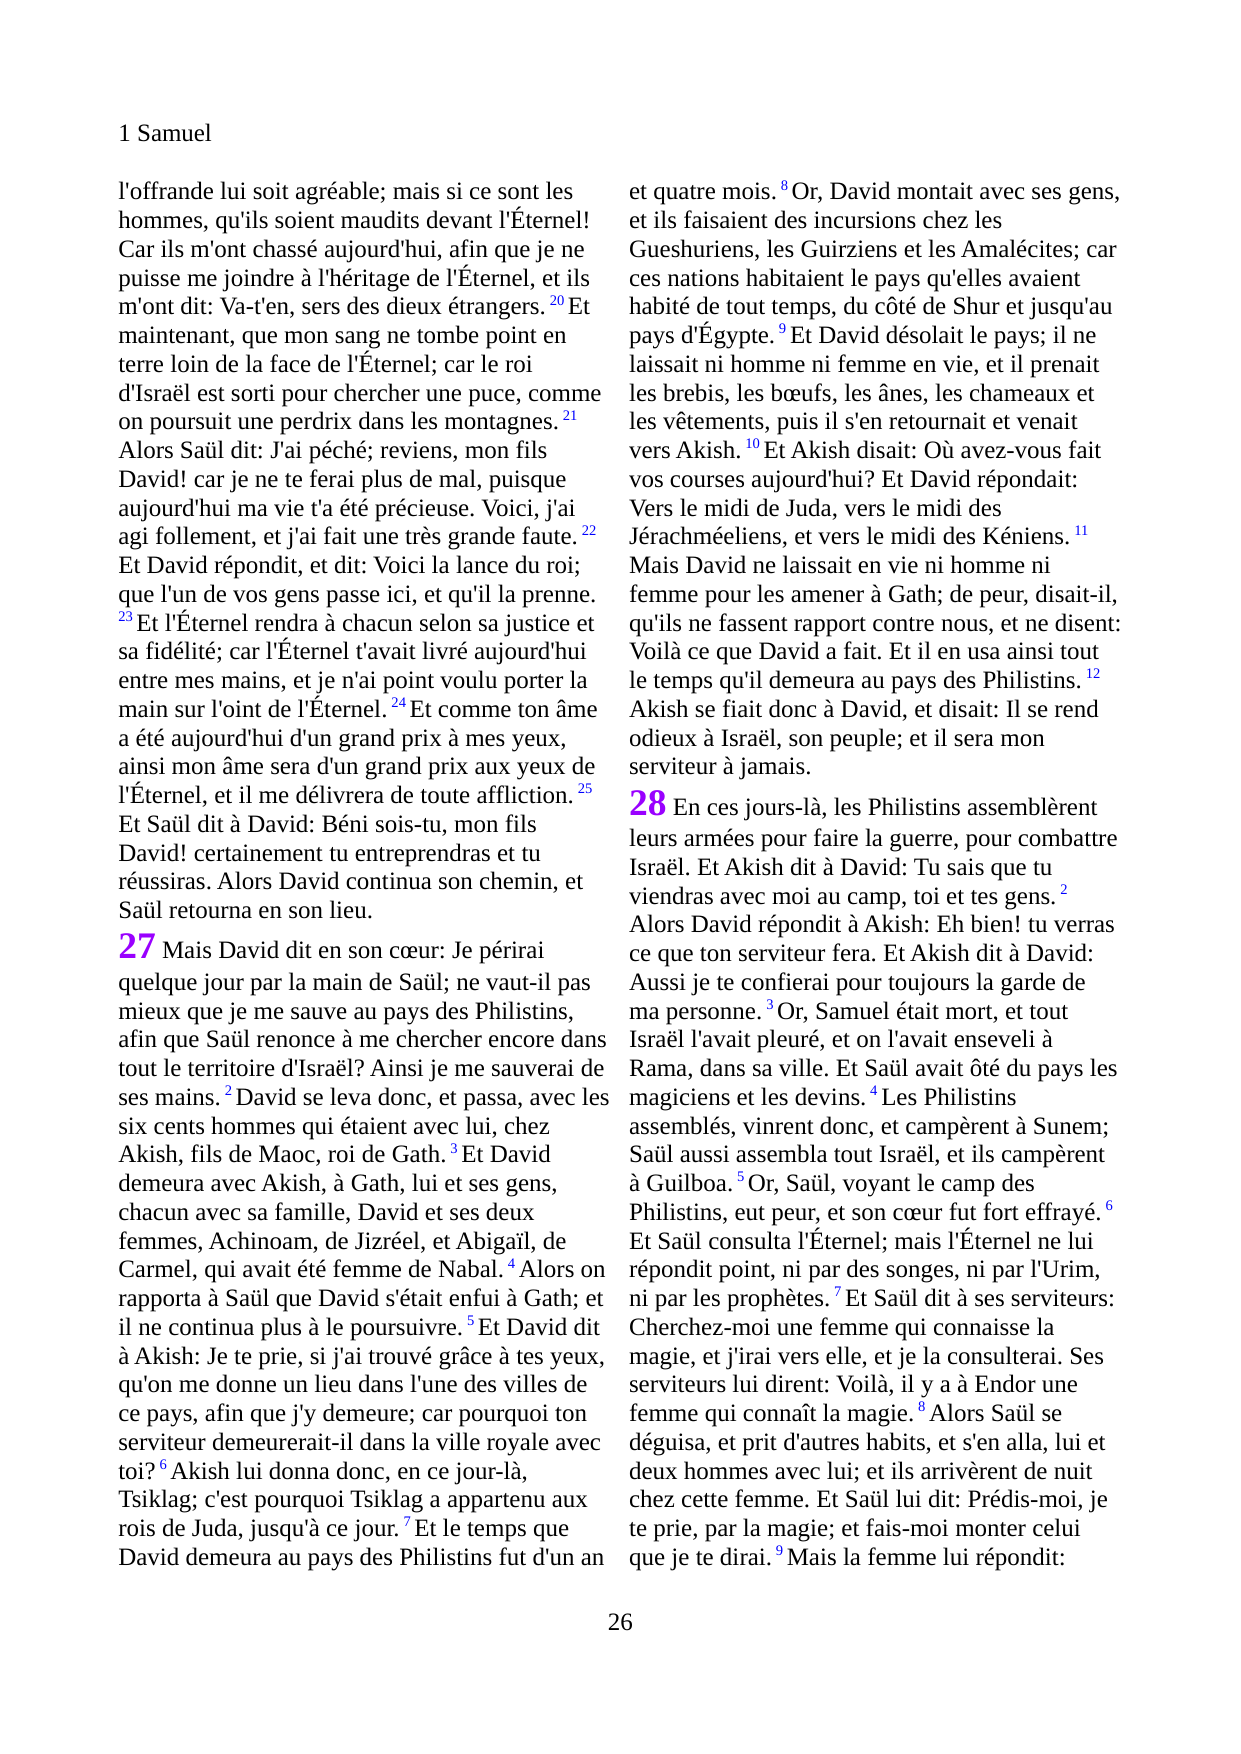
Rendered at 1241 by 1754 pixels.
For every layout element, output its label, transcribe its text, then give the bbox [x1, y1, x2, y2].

text 28 En ces jours-là, les Philistins assemblèrent leurs armées pour faire la guerre, pour combattre Israël. Et Akish dit à David: Tu sais que tu viendras avec moi au camp, toi et tes gens. 2 Alors David répondit à Akish: Eh bien! tu verras ce que ton serviteur fera. Et Akish dit à David: Aussi je te confierai pour toujours la garde de ma personne. 3 Or, Samuel était mort, et tout Israël l'avait pleuré, et on l'avait enseveli à Rama, dans sa ville. Et Saül avait ôté du pays les magiciens et les devins. 4 Les Philistins assemblés, vinrent donc, et campèrent à Sunem; Saül aussi assembla tout Israël, et ils campèrent à Guilboa. 5 Or, Saül, voyant le camp des Philistins, eut peur, et son cœur fut fort effrayé. 6 Et Saül consulta l'Éternel; mais l'Éternel ne lui répondit point, ni par des songes, ni par l'Urim, ni par les prophètes. 7 Et Saül dit à ses serviteurs: Cherchez-moi une femme qui connaisse la magie, et j'irai vers elle, et je la consulterai. Ses serviteurs lui dirent: Voilà, il y a à Endor une femme qui connaît la magie. 8 Alors Saül se déguisa, et prit d'autres habits, et s'en alla, lui et deux hommes avec lui; et ils arrivèrent de nuit chez cette femme. Et Saül lui dit: Prédis-moi, je te prie, par la magie; et fais-moi monter celui que je te dirai. 9 Mais la femme lui répondit: [629, 780, 1122, 1571]
text et quatre mois. 8 Or, David montait avec ses gens, et ils faisaient des incursions chez les Gueshuriens, les Guirziens et les Amalécites; car ces nations habitaient le pays qu'elles avaient habité de tout temps, du côté de Shur et jusqu'au pays d'Égypte. 9 Et David désolait le pays; il ne laissait ni homme ni femme en vie, et il prenait les brebis, les bœufs, les ânes, les chameaux et les vêtements, puis il s'en retournait et venait vers Akish. 10 Et Akish disait: Où avez-vous fait vos courses aujourd'hui? Et David répondait: Vers le midi de Juda, vers le midi des Jérachméeliens, et vers le midi des Kéniens. 11 Mais David ne laissait en vie ni homme ni femme pour les amener à Gath; de peur, disait-il, qu'ils ne fassent rapport contre nous, et ne disent: Voilà ce que David a fait. Et il en usa ainsi tout le temps qu'il demeura au pays des Philistins. 12 Akish se fiait donc à David, et disait: Il se rend odieux à Israël, son peuple; et il sera mon serviteur à jamais. [629, 176, 1122, 780]
text 27 Mais David dit en son cœur: Je périrai quelque jour par la main de Saül; ne vaut-il pas mieux que je me sauve au pays des Philistins, afin que Saül renonce à me chercher encore dans tout le territoire d'Israël? Ainsi je me sauverai de ses mains. 2 David se leva donc, et passa, avec les six cents hommes qui étaient avec lui, chez Akish, fils de Maoc, roi de Gath. 3 Et David demeura avec Akish, à Gath, lui et ses gens, chacun avec sa famille, David et ses deux femmes, Achinoam, de Jizréel, et Abigaïl, de Carmel, qui avait été femme de Nabal. 4 Alors on rapporta à Saül que David s'était enfui à Gath; et il ne continua plus à le poursuivre. 5 Et David dit à Akish: Je te prie, si j'ai trouvé grâce à tes yeux, qu'on me donne un lieu dans l'une des villes de ce pays, afin que j'y demeure; car pourquoi ton serviteur demeurerait-il dans la ville royale avec toi? 6 Akish lui donna donc, en ce jour-là, Tsiklag; c'est pourquoi Tsiklag a appartenu aux rois de Juda, jusqu'à ce jour. 7 Et le temps que David demeura au pays des Philistins fut d'un an [118, 924, 611, 1571]
text l'offrande lui soit agréable; mais si ce sont les hommes, qu'ils soient maudits devant l'Éternel! Car ils m'ont chassé aujourd'hui, afin que je ne puisse me joindre à l'héritage de l'Éternel, et ils m'ont dit: Va-t'en, sers des dieux étrangers. 20 Et maintenant, que mon sang ne tombe point en terre loin de la face de l'Éternel; car le roi d'Israël est sorti pour chercher une puce, comme on poursuit une perdrix dans les montagnes. 21 Alors Saül dit: J'ai péché; reviens, mon fils David! car je ne te ferai plus de mal, puisque aujourd'hui ma vie t'a été précieuse. Voici, j'ai agi follement, et j'ai fait une très grande faute. 22 Et David répondit, et dit: Voici la lance du roi; que l'un de vos gens passe ici, et qu'il la prenne. 23 Et l'Éternel rendra à chacun selon sa justice et sa fidélité; car l'Éternel t'avait livré aujourd'hui entre mes mains, et je n'ai point voulu porter la main sur l'oint de l'Éternel. 24 Et comme ton âme a été aujourd'hui d'un grand prix à mes yeux, ainsi mon âme sera d'un grand prix aux yeux de l'Éternel, et il me délivrera de toute affliction. 25 Et Saül dit à David: Béni sois-tu, mon fils David! certainement tu entreprendras et tu réussiras. Alors David continua son chemin, et Saül retourna en son lieu. [118, 176, 611, 924]
